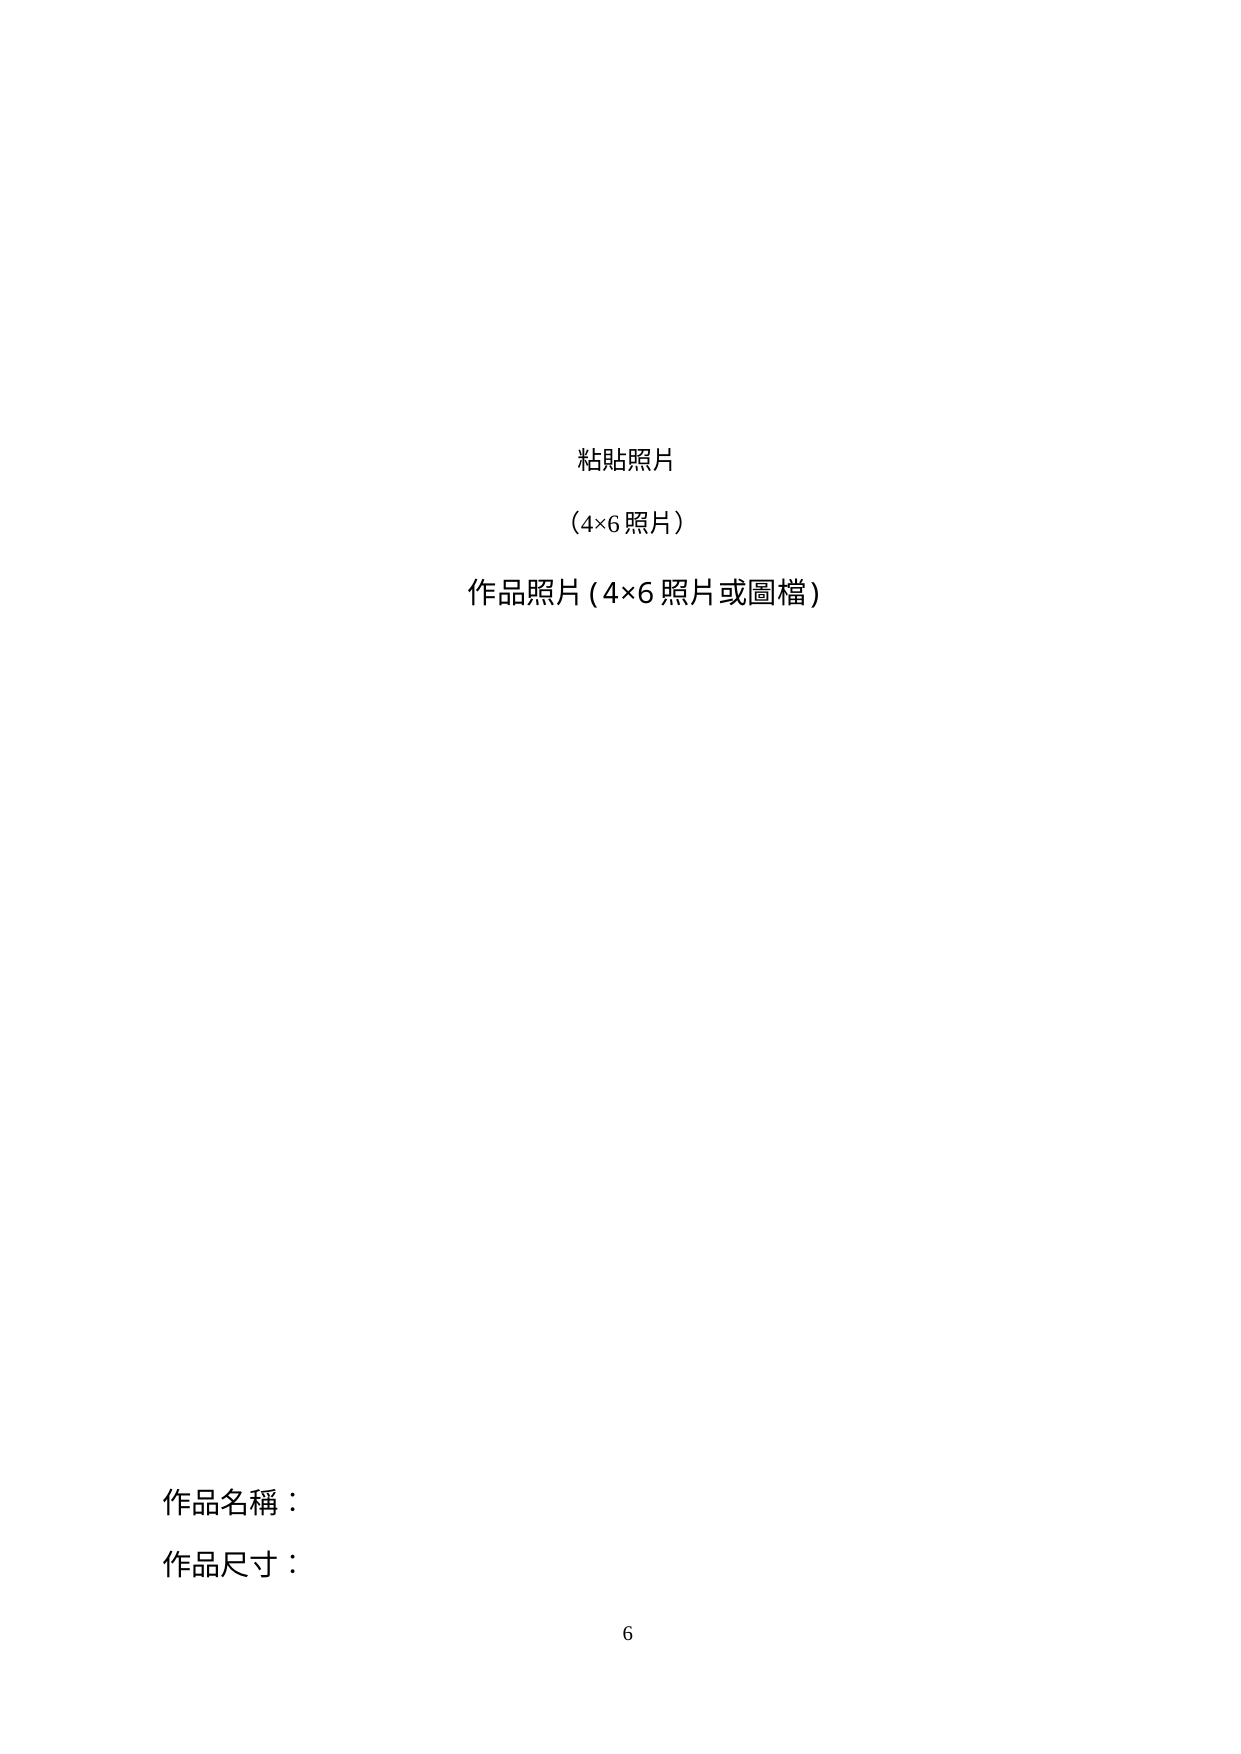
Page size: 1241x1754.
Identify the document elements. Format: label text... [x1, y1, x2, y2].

text 作品名稱︰ [133, 1459, 1122, 1521]
text （4×6照片） [133, 480, 1122, 542]
text 作品尺寸︰ [133, 1521, 1122, 1584]
text 粘貼照片 [133, 417, 1122, 480]
text 作品照片(4×6照片或圖檔) [468, 569, 897, 612]
